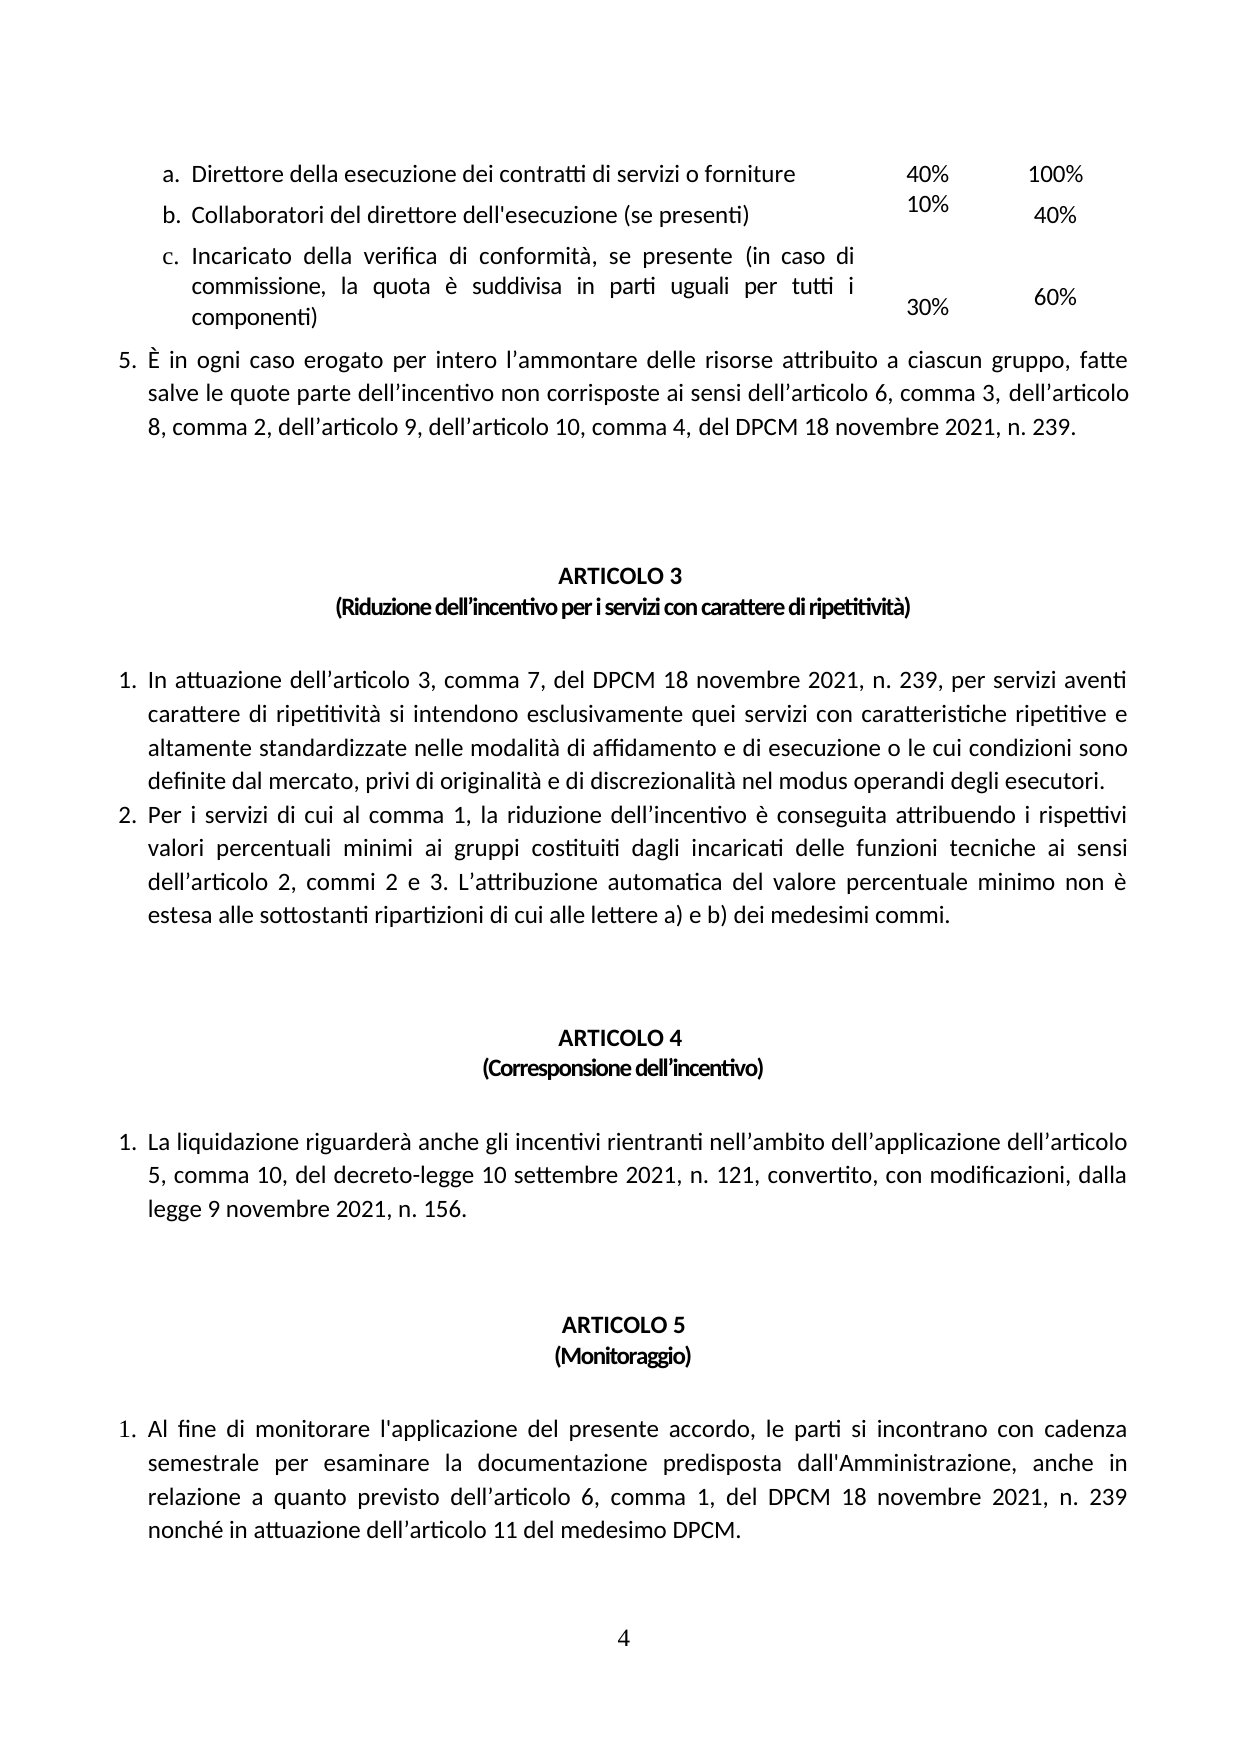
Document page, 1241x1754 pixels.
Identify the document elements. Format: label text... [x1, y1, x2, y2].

list La liquidazione riguarderà anche gli incentivi rientranti nell’ambito dell’applicazione dell’articolo 5, comma 10, del decreto-legge 10 settembre 2021, n. 121, convertito, con modificazioni, dalla legge 9 novembre 2021, n. 156. [118, 1126, 1129, 1223]
list Al fine di monitorare l'applicazione del presente accordo, le parti si incontrano con cadenza semestrale per esaminare la documentazione predisposta dall'Amministrazione, anche in relazione a quanto previsto dell’articolo 6, comma 1, del DPCM 18 novembre 2021, n. 239 nonché in attuazione dell’articolo 11 del medesimo DPCM. [118, 1413, 1129, 1545]
table_cell Direttore della esecuzione dei contratti di servizi o forniture [118, 148, 862, 189]
list È in ogni caso erogato per intero l’ammontare delle risorse attribuito a ciascun gruppo, fatte salve le quote parte dell’incentivo non corrisposte ai sensi dell’articolo 6, comma 3, dell’articolo 8, comma 2, dell’articolo 9, dell’articolo 10, comma 4, del DPCM 18 novembre 2021, n. 239. [118, 344, 1129, 442]
text (Monitoraggio) [118, 1340, 1129, 1371]
text (Corresponsione dell’incentivo) [118, 1052, 1129, 1083]
list Per i servizi di cui al comma 1, la riduzione dell’incentivo è conseguita attribuendo i rispettivi valori percentuali minimi ai gruppi costituiti dagli incaricati delle funzioni tecniche ai sensi dell’articolo 2, commi 2 e 3. L’attribuzione automatica del valore percentuale minimo non è estesa alle sottostanti ripartizioni di cui alle lettere a) e b) dei medesimi commi. [118, 799, 1129, 930]
table_cell 30% [862, 230, 993, 332]
table_cell Collaboratori del direttore dell'esecuzione (se presenti) [118, 189, 862, 229]
text ARTICOLO 3 [118, 561, 1129, 591]
text ARTICOLO 4 [118, 1022, 1129, 1052]
list In attuazione dell’articolo 3, comma 7, del DPCM 18 novembre 2021, n. 239, per servizi aventi carattere di ripetitività si intendono esclusivamente quei servizi con caratteristiche ripetitive e altamente standardizzate nelle modalità di affidamento e di esecuzione o le cui condizioni sono definite dal mercato, privi di originalità e di discrezionalità nel modus operandi degli esecutori. [118, 664, 1129, 796]
text ARTICOLO 5 [118, 1309, 1129, 1340]
table_cell 10% [862, 189, 993, 229]
table_cell Incaricato della verifica di conformità, se presente (in caso di commissione, la quota è suddivisa in parti uguali per tutti i componenti) [118, 230, 862, 332]
text (Riduzione dell’incentivo per i servizi con carattere di ripetitività) [118, 591, 1129, 622]
table_cell 40% [862, 148, 993, 189]
table_cell 60% [994, 230, 1117, 332]
table_cell 40% [994, 189, 1117, 229]
table_cell 100% [994, 148, 1117, 189]
